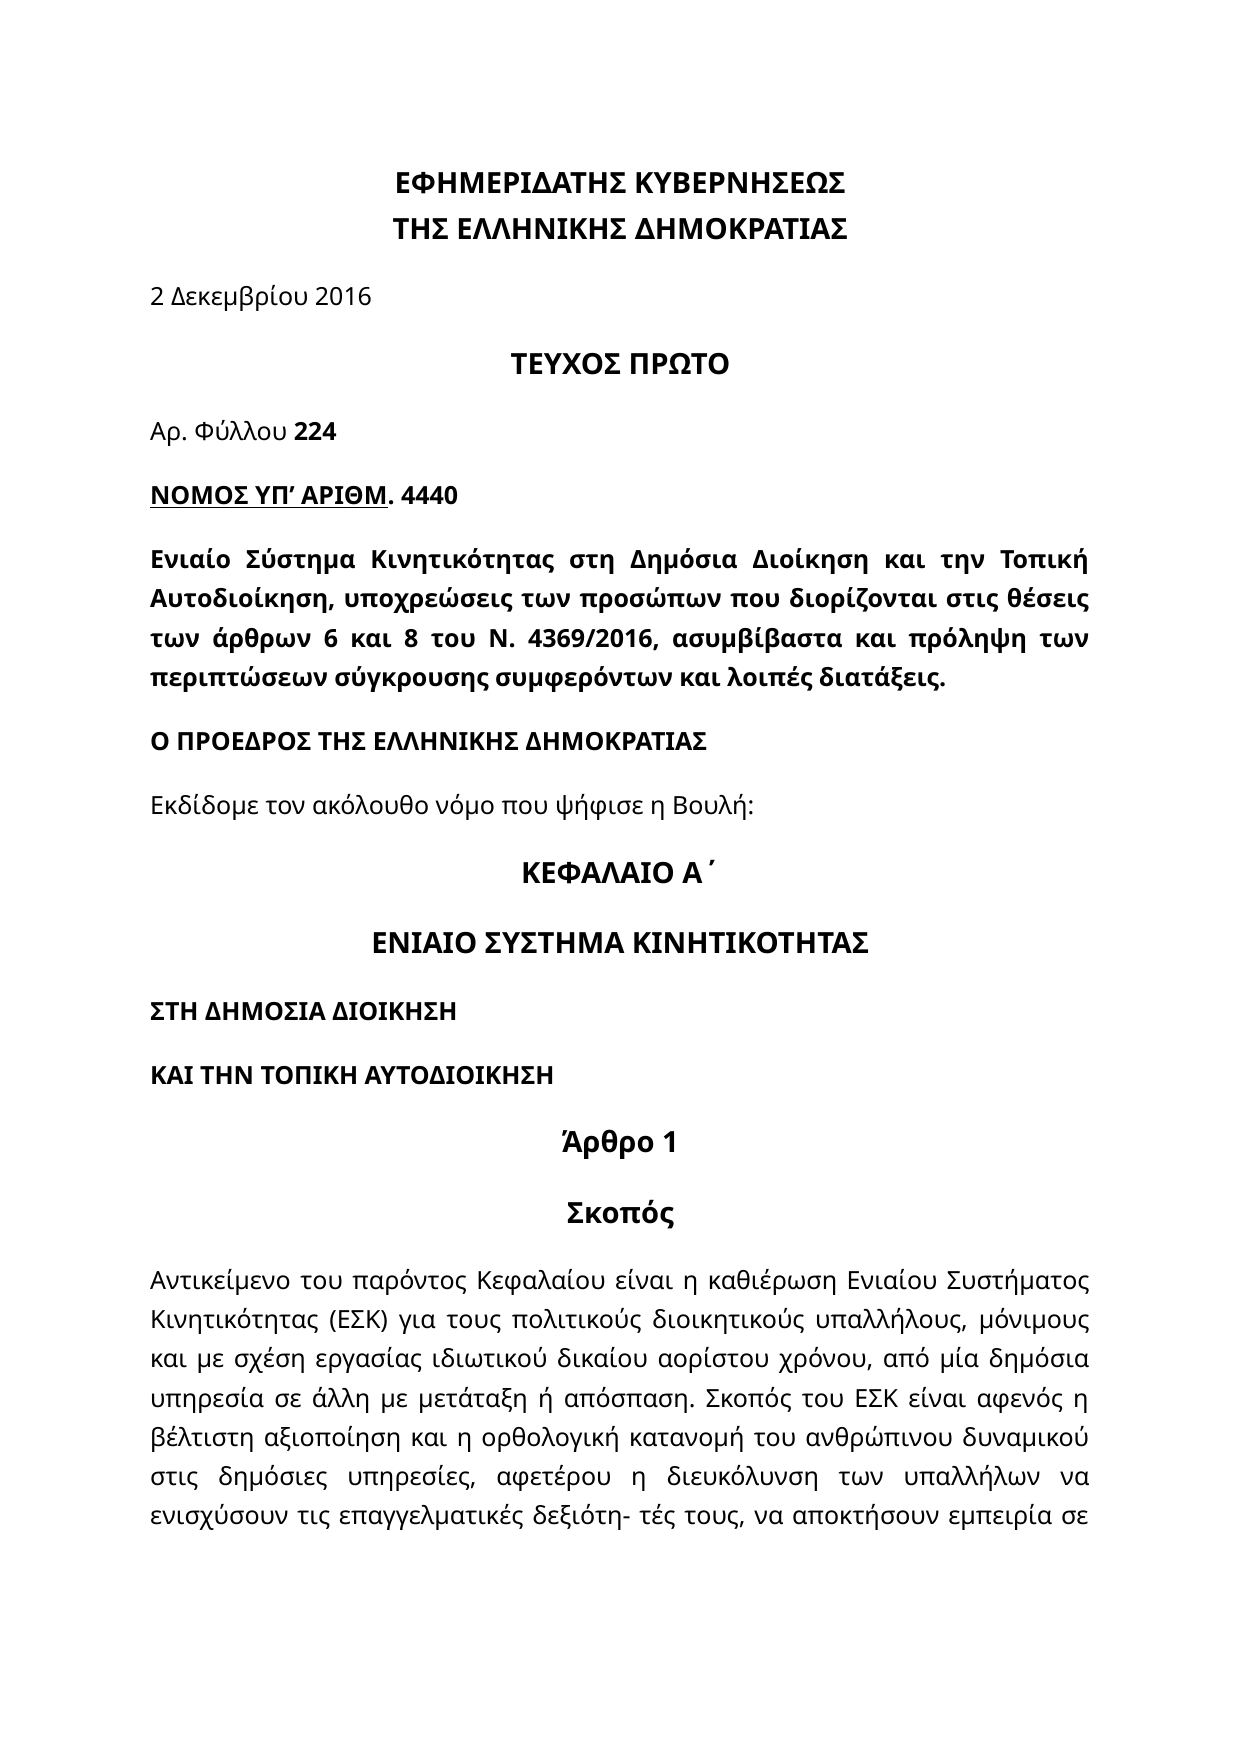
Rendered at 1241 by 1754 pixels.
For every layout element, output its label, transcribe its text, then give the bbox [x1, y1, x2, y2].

text NOMOΣ ΥΠ’ ΑΡΙΘΜ. 4440 [150, 478, 1090, 512]
subtitle Σκοπός [150, 1192, 1090, 1232]
text 2 Δεκεμβρίου 2016 [150, 279, 1090, 313]
text Αντικείμενο του παρόντος Κεφαλαίου είναι η καθιέρωση Ενιαίου Συστήματος Κινητικότητας (ΕΣΚ) για τους πολιτικούς διοικητικούς υπαλλήλους, μόνιμους και με σχέση εργασίας ιδιωτικού δικαίου αορίστου χρόνου, από μία δημόσια υπηρεσία σε άλλη με μετάταξη ή απόσπαση. Σκοπός του ΕΣΚ είναι αφενός η βέλτιστη αξιοποίηση και η ορθολογική κατανομή του ανθρώπινου δυναμικού στις δημόσιες υπηρεσίες, αφετέρου η διευκόλυνση των υπαλλήλων να ενισχύσουν τις επαγγελματικές δεξιότη- τές τους, να αποκτήσουν εμπειρία σε [150, 1263, 1090, 1532]
text ΣΤΗ ΔΗΜΟΣΙΑ ΔΙΟΙΚΗΣΗ [150, 993, 1090, 1027]
subtitle ΕΝΙΑΙΟ ΣΥΣΤΗΜΑ ΚΙΝΗΤΙΚΟΤΗΤΑΣ [150, 922, 1090, 962]
text ΚΑΙ ΤΗΝ ΤΟΠΙΚΗ ΑΥΤΟΔΙΟΙΚΗΣΗ [150, 1057, 1090, 1091]
text Εκδίδομε τον ακόλουθο νόμο που ψήφισε η Βουλή: [150, 788, 1090, 822]
text ΤΕΥΧΟΣ ΠΡΩΤΟ [150, 343, 1090, 383]
subtitle ΚΕΦΑΛΑΙΟ Α΄ [150, 852, 1090, 892]
text Ενιαίο Σύστημα Κινητικότητας στη Δημόσια Διοίκηση και την Τοπική Αυτοδιοίκηση, υποχρεώσεις των προσώπων που διορίζονται στις θέσεις των άρθρων 6 και 8 του N. 4369/2016, ασυμβίβαστα και πρόληψη των περιπτώσεων σύγκρουσης συμφερόντων και λοιπές διατάξεις. [150, 542, 1090, 693]
text Αρ. Φύλλου 224 [150, 413, 1090, 448]
text ΕΦΗΜΕΡΙ∆ΑΤΗΣ ΚΥΒΕΡΝΗΣΕΩΣ ΤΗΣ ΕΛΛΗΝΙΚΗΣ ∆ΗΜΟΚΡΑΤΙΑΣ [150, 162, 1090, 248]
subtitle Άρθρο 1 [150, 1121, 1090, 1161]
text Ο ΠΡΟΕΔΡΟΣ ΤΗΣ ΕΛΛΗΝΙΚΗΣ ΔΗΜΟΚΡΑΤΙΑΣ [150, 723, 1090, 758]
